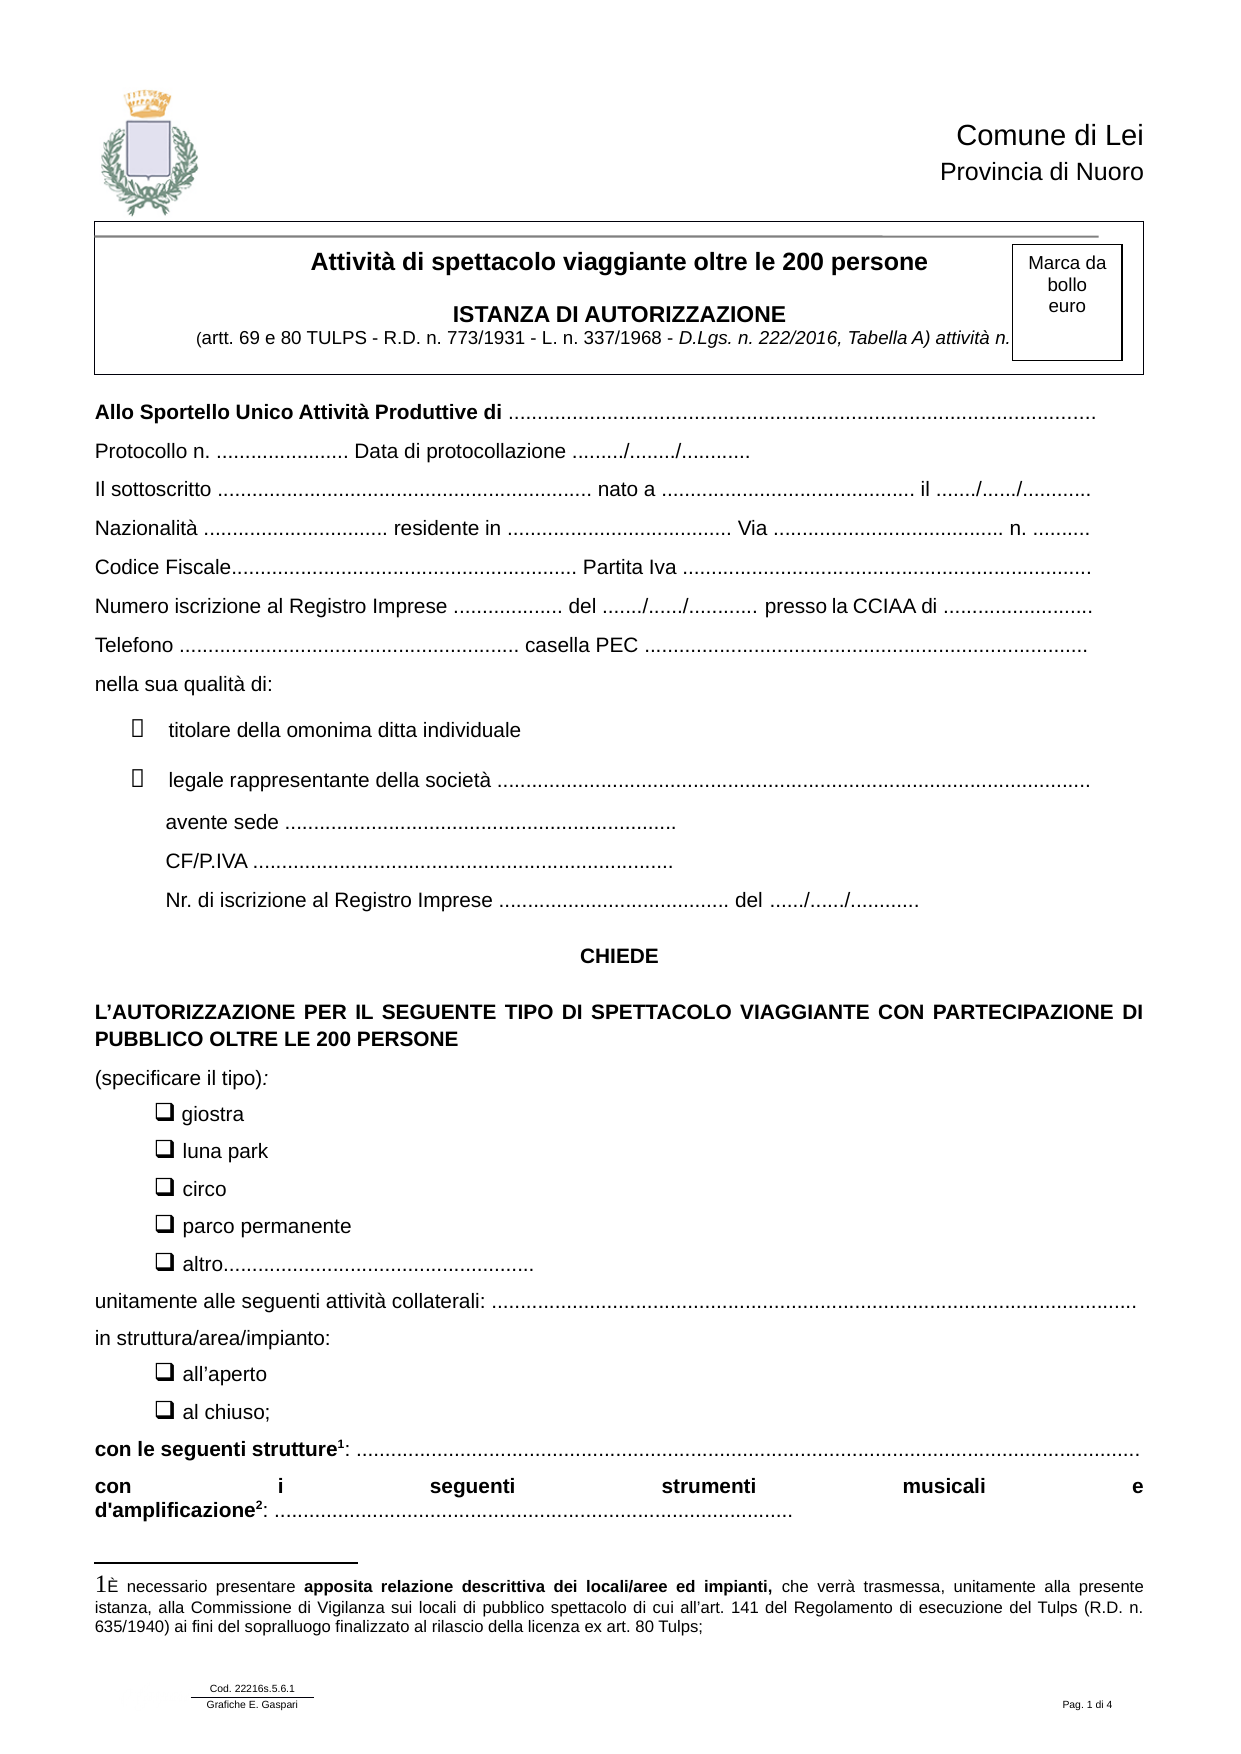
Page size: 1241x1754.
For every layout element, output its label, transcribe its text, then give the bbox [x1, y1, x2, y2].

text Numero iscrizione al Registro Imprese ................... del ......./....../............ presso la CCIAA di .......................... [94, 594, 1144, 618]
text Allo Sportello Unico Attività Produttive di [94, 399, 1144, 423]
text  al chiuso; [153, 1400, 1144, 1425]
text CHIEDE [94, 944, 1144, 968]
text Il sottoscritto ................................................................. nato a ............................................ il ......./....../............ [94, 477, 1144, 501]
text  all’aperto [153, 1362, 1144, 1387]
text Nazionalità ................................ residente in ....................................... Via ........................................ n. .......... [94, 516, 1144, 540]
text È necessario presentare apposita relazione descrittiva dei locali/aree ed impianti, che verrà trasmessa, unitamente alla presente istanza, alla Commissione di Vigilanza sui locali di pubblico spettacolo di cui all’art. 141 del Regolamento di esecuzione del Tulps (R.D. n. 635/1940) ai fini del sopralluogo finalizzato al rilascio della licenza ex art. 80 Tulps; [94, 1569, 1144, 1636]
text nella sua qualità di: [94, 672, 1144, 696]
text Protocollo n. ....................... Data di protocollazione ........./......../............ [94, 438, 1144, 462]
text Nr. di iscrizione al Registro Imprese ........................................ del ....../....../............ [165, 888, 1144, 912]
text (specificare il tipo): [94, 1065, 1144, 1089]
text Comune di Lei [200, 118, 1144, 152]
table_header Attività di spettacolo viaggiante oltre le 200 persone ISTANZA DI AUTORIZZAZIONE (artt. 69 e 80 TULPS - R.D. n. 773/1931 - L. n. 337/1968 - D.Lgs. n. 222/2016, Tabella A) attività n. 82) [95, 222, 1143, 373]
picture [98, 87, 200, 219]
text  circo [153, 1177, 1144, 1202]
text avente sede .................................................................... [165, 810, 1144, 834]
text con le seguenti strutture: ........................................................................................................................................ [94, 1437, 1144, 1461]
text CF/P.IVA ......................................................................... [165, 849, 1144, 873]
text  luna park [153, 1139, 1144, 1164]
text  giostra [153, 1102, 1144, 1127]
text  titolare della omonima ditta individuale [130, 710, 1144, 744]
text unitamente alle seguenti attività collaterali: ................................................................................................................ [94, 1289, 1144, 1313]
text  parco permanente [153, 1214, 1144, 1239]
text in struttura/area/impianto: [94, 1326, 1144, 1350]
text Telefono ........................................................... casella PEC ............................................................................. [94, 633, 1144, 657]
text  legale rappresentante della società ....................................................................................................... [130, 760, 1144, 794]
text Codice Fiscale............................................................ Partita Iva ....................................................................... [94, 555, 1144, 579]
text Provincia di Nuoro [200, 157, 1144, 185]
text L’AUTORIZZAZIONE PER IL SEGUENTE TIPO DI SPETTACOLO VIAGGIANTE CON PARTECIPAZIONE DI PUBBLICO OLTRE LE 200 PERSONE [94, 1000, 1144, 1051]
text con i seguenti strumenti musicali e d'amplificazione: .......................................................................................... [94, 1474, 1144, 1522]
text  altro...................................................... [153, 1252, 1144, 1277]
